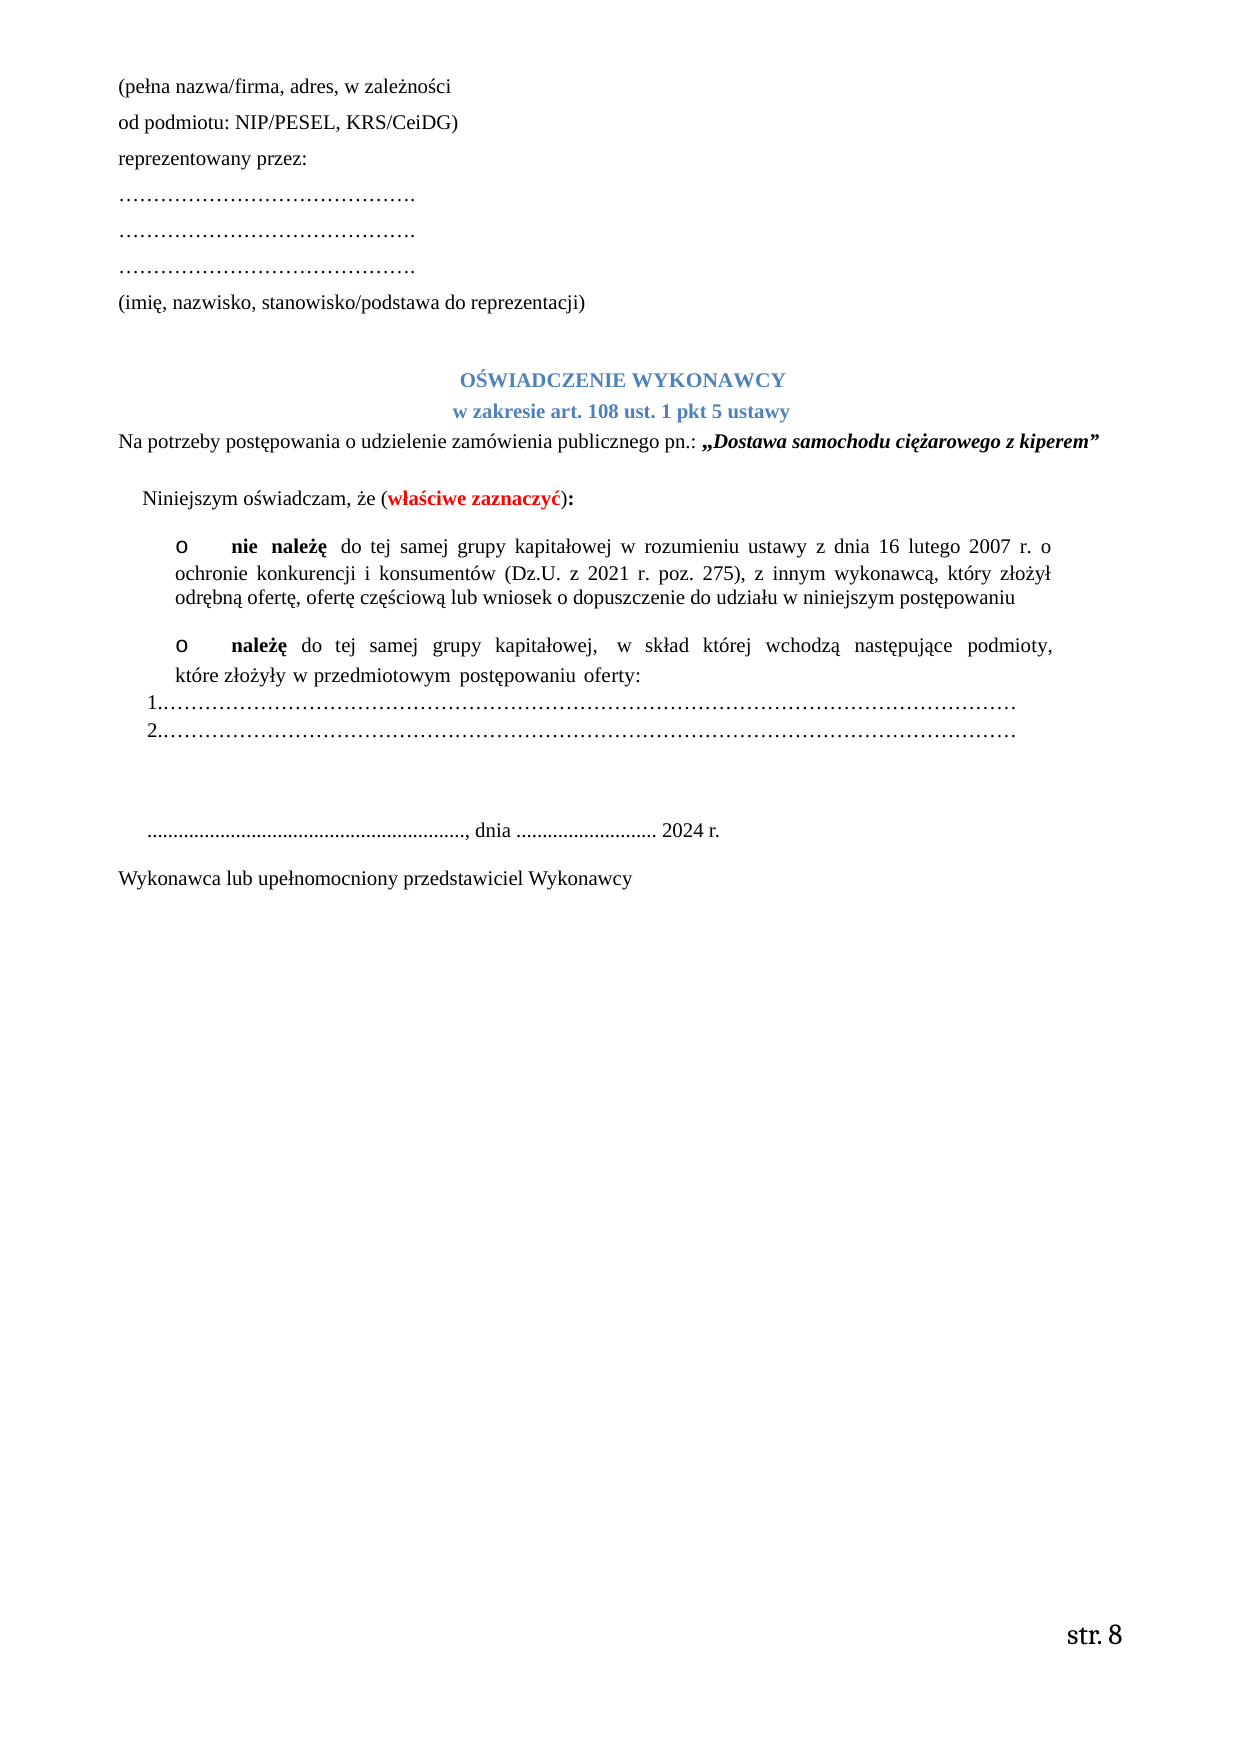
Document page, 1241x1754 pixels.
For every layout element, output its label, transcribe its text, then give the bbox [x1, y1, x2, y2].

text Wykonawca lub upełnomocniony przedstawiciel Wykonawcy [118, 866, 1122, 890]
text (pełna nazwa/firma, adres, w zależności [118, 74, 1122, 98]
subtitle OŚWIADCZENIE WYKONAWCY [118, 368, 1122, 392]
text 1.…………………………………………………………………………………………………………… [147, 690, 1122, 714]
text ……………………………………. [118, 182, 1122, 206]
text ……………………………………. [118, 218, 1122, 242]
text (imię, nazwisko, stanowisko/podstawa do reprezentacji) [118, 290, 1122, 314]
list ............................................................., dnia ........................... 2024 r. [147, 818, 1122, 842]
text ……………………………………. [118, 254, 1122, 278]
list należę do tej samej grupy kapitałowej, w skład której wchodzą następujące podmioty, które złożyły w przedmiotowym postępowaniu oferty: [175, 633, 1053, 687]
text w zakresie art. 108 ust. 1 pkt 5 ustawy [118, 399, 1124, 423]
text Niniejszym oświadczam, że (właściwe zaznaczyć): [118, 487, 1053, 510]
text 2.…………………………………………………………………………………………………………… [147, 718, 1122, 742]
text od podmiotu: NIP/PESEL, KRS/CeiDG) [118, 110, 1122, 134]
list nie należę do tej samej grupy kapitałowej w rozumieniu ustawy z dnia 16 lutego 2007 r. o ochronie konkurencji i konsumentów (Dz.U. z 2021 r. poz. 275), z innym wykonawcą, który złożył odrębną ofertę, ofertę częściową lub wniosek o dopuszczenie do udziału w niniejszym postępowaniu [175, 534, 1053, 609]
text Na potrzeby postępowania o udzielenie zamówienia publicznego pn.: „Dostawa samochodu ciężarowego z kiperem” [118, 427, 1122, 453]
text reprezentowany przez: [118, 146, 1122, 170]
